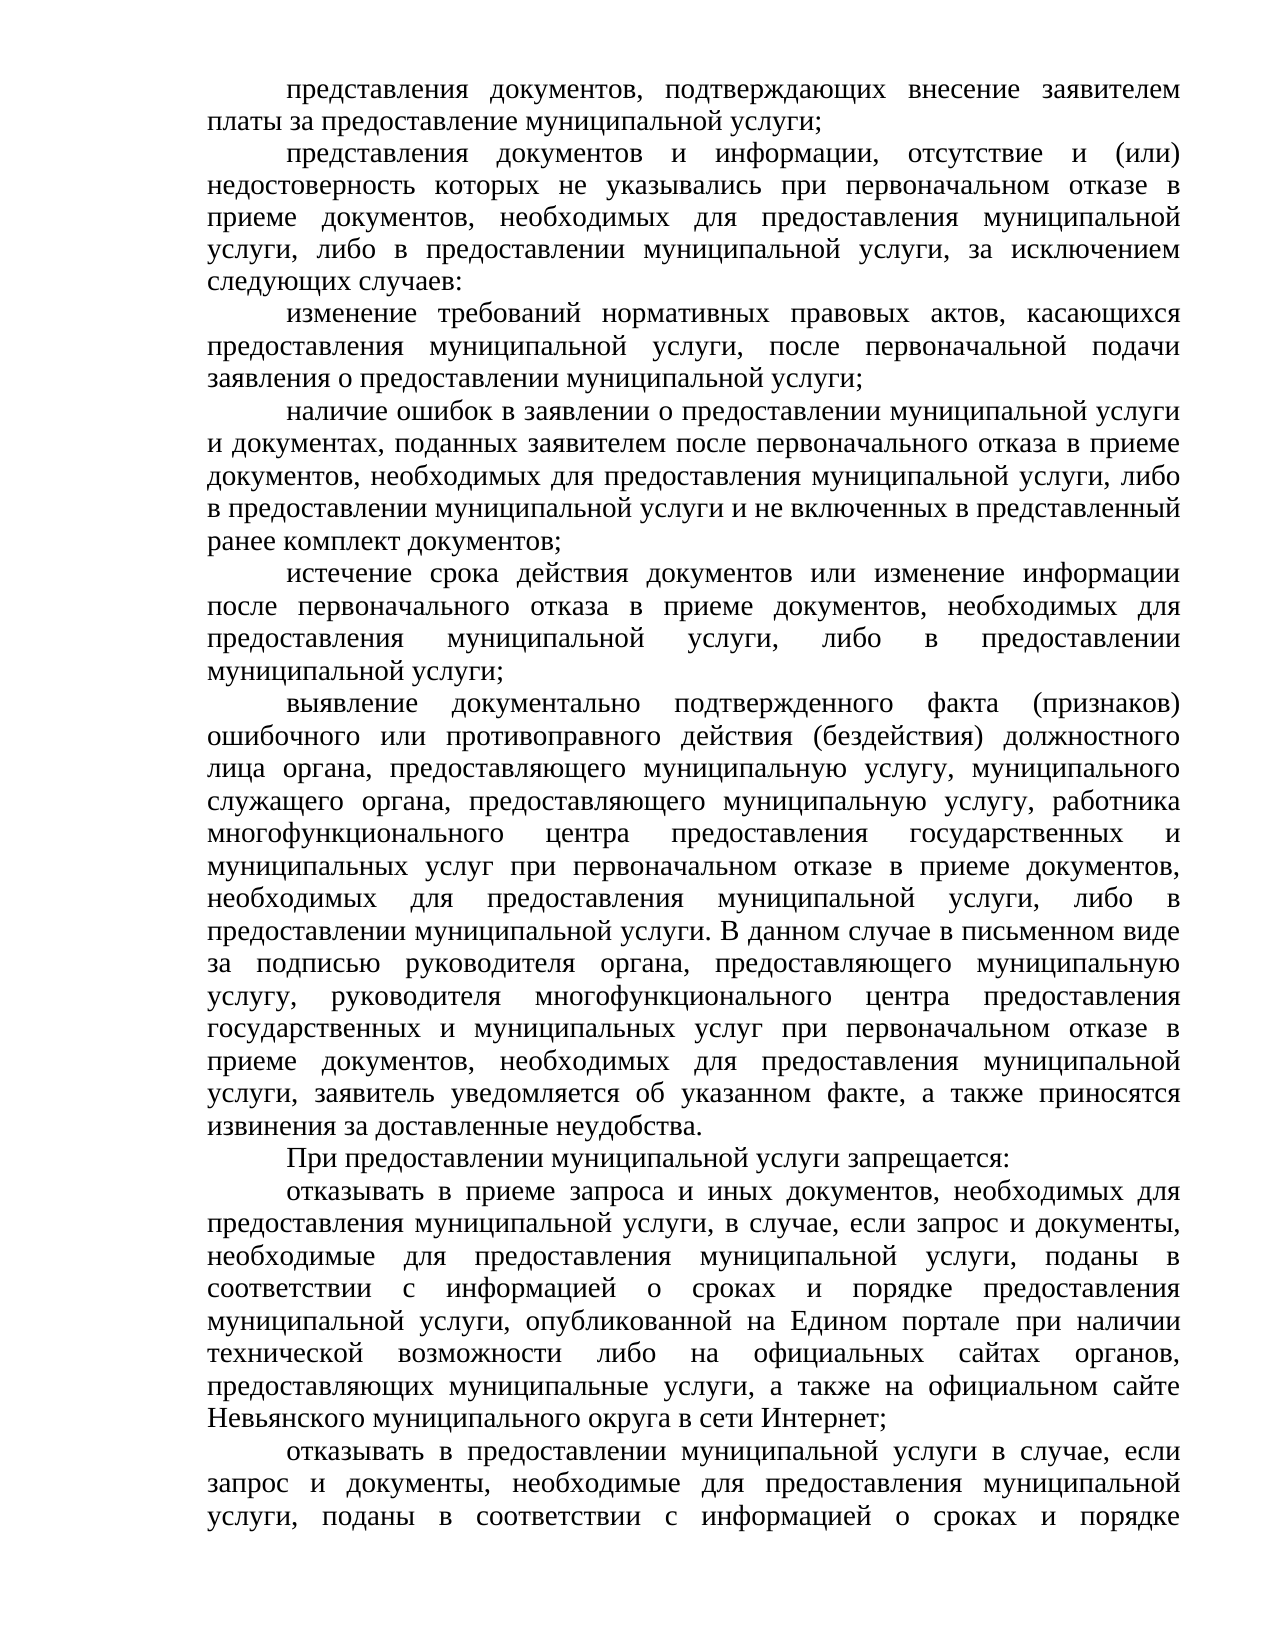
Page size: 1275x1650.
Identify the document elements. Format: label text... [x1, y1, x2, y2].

text наличие ошибок в заявлении о предоставлении муниципальной услуги и документах, поданных заявителем после первоначального отказа в приеме документов, необходимых для предоставления муниципальной услуги, либо в предоставлении муниципальной услуги и не включенных в представленный ранее комплект документов; [207, 394, 1181, 556]
text истечение срока действия документов или изменение информации после первоначального отказа в приеме документов, необходимых для предоставления муниципальной услуги, либо в предоставлении муниципальной услуги; [207, 556, 1181, 686]
text изменение требований нормативных правовых актов, касающихся предоставления муниципальной услуги, после первоначальной подачи заявления о предоставлении муниципальной услуги; [207, 296, 1181, 394]
text отказывать в предоставлении муниципальной услуги в случае, если запрос и документы, необходимые для предоставления муниципальной услуги, поданы в соответствии с информацией о сроках и порядке [207, 1434, 1181, 1531]
text При предоставлении муниципальной услуги запрещается: [207, 1141, 1181, 1174]
text представления документов, подтверждающих внесение заявителем платы за предоставление муниципальной услуги; [207, 73, 1181, 137]
text представления документов и информации, отсутствие и (или) недостоверность которых не указывались при первоначальном отказе в приеме документов, необходимых для предоставления муниципальной услуги, либо в предоставлении муниципальной услуги, за исключением следующих случаев: [207, 137, 1181, 296]
text отказывать в приеме запроса и иных документов, необходимых для предоставления муниципальной услуги, в случае, если запрос и документы, необходимые для предоставления муниципальной услуги, поданы в соответствии с информацией о сроках и порядке предоставления муниципальной услуги, опубликованной на Едином портале при наличии технической возможности либо на официальных сайтах органов, предоставляющих муниципальные услуги, а также на официальном сайте Невьянского муниципального округа в сети Интернет; [207, 1174, 1181, 1434]
text выявление документально подтвержденного факта (признаков) ошибочного или противоправного действия (бездействия) должностного лица органа, предоставляющего муниципальную услугу, муниципального служащего органа, предоставляющего муниципальную услугу, работника многофункционального центра предоставления государственных и муниципальных услуг при первоначальном отказе в приеме документов, необходимых для предоставления муниципальной услуги, либо в предоставлении муниципальной услуги. В данном случае в письменном виде за подписью руководителя органа, предоставляющего муниципальную услугу, руководителя многофункционального центра предоставления государственных и муниципальных услуг при первоначальном отказе в приеме документов, необходимых для предоставления муниципальной услуги, заявитель уведомляется об указанном факте, а также приносятся извинения за доставленные неудобства. [207, 686, 1181, 1141]
